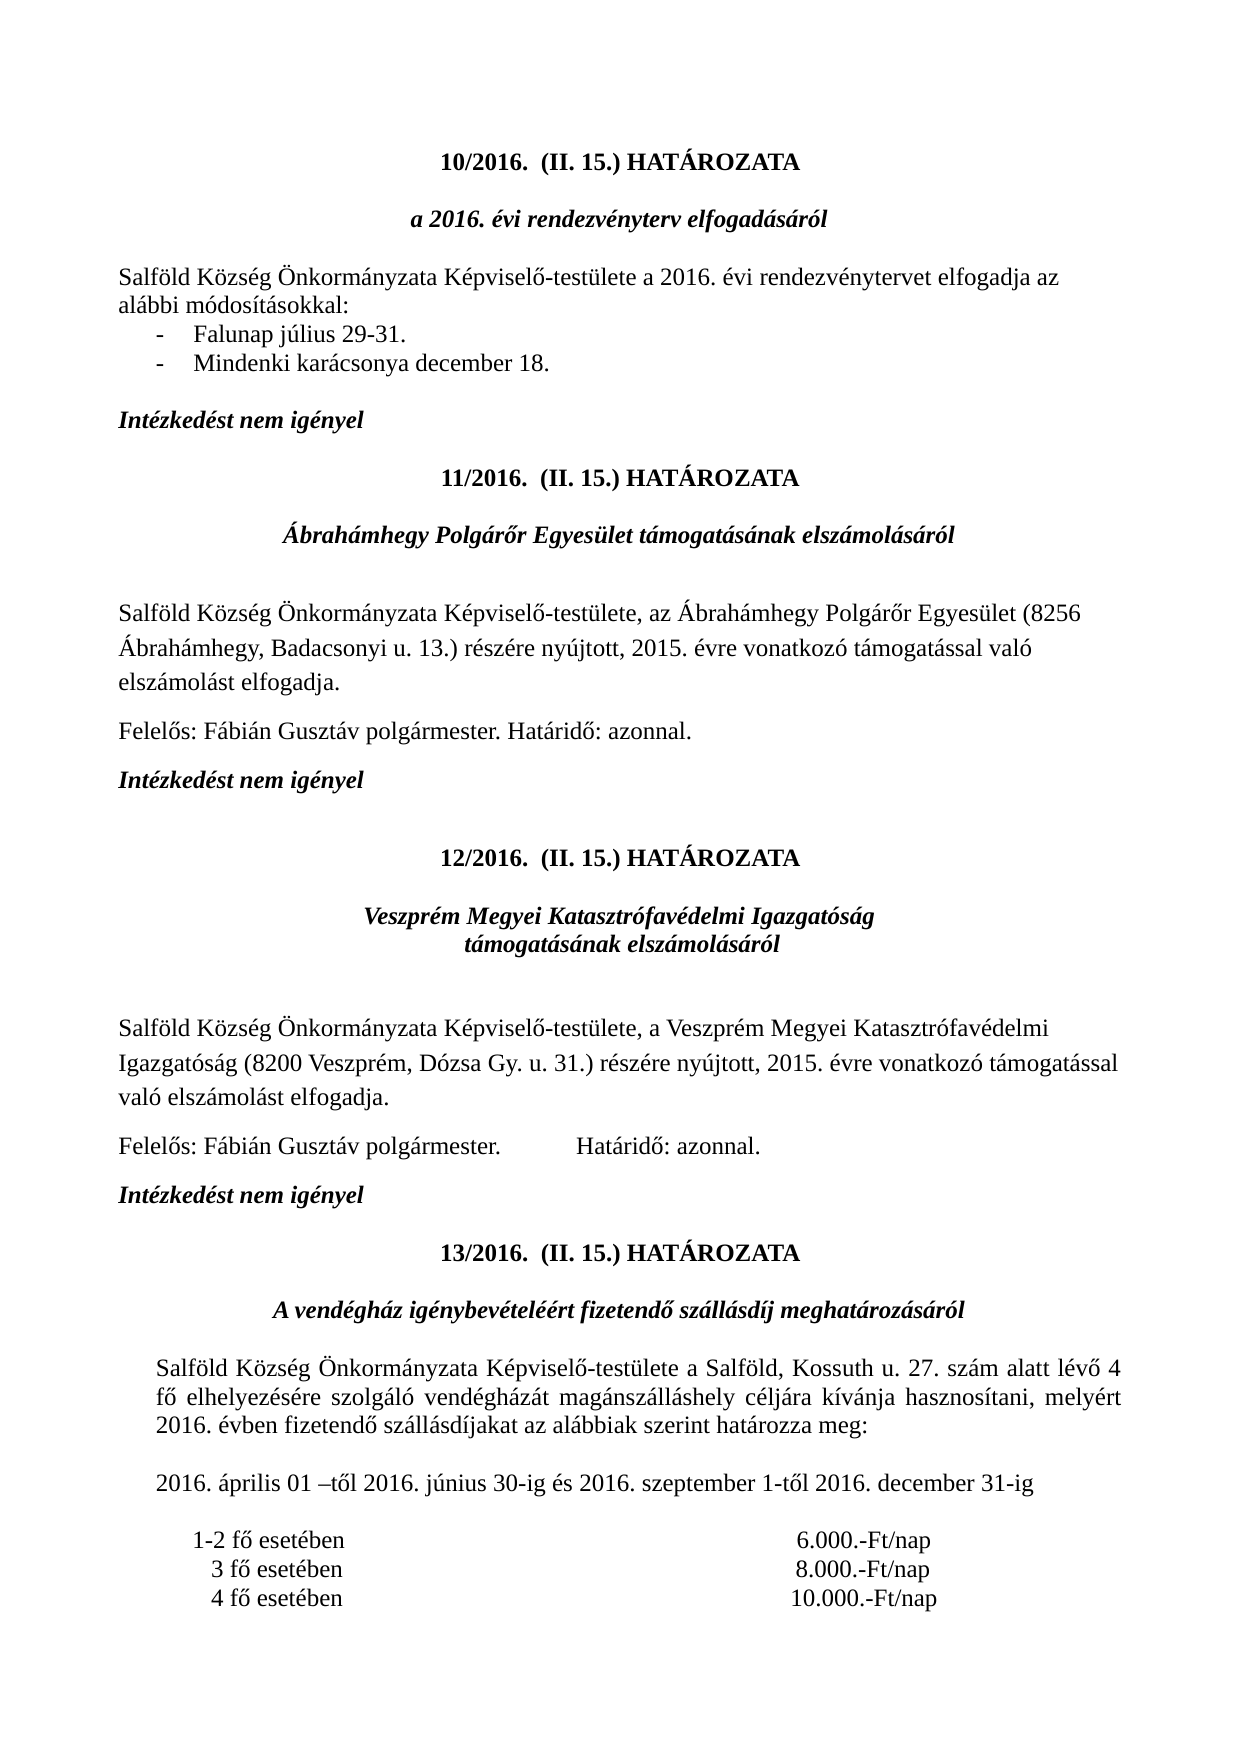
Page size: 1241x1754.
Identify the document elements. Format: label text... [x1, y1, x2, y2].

text Felelős: Fábián Gusztáv polgármester. Határidő: azonnal. [118, 1131, 1122, 1160]
text A vendégház igénybevételéért fizetendő szállásdíj meghatározásáról [118, 1296, 1122, 1324]
text 10/2016. (II. 15.) HATÁROZATA [118, 147, 1122, 176]
text Intézkedést nem igényel [118, 406, 1122, 434]
text a 2016. évi rendezvényterv elfogadásáról [118, 204, 1122, 233]
text Salföld Község Önkormányzata Képviselő-testülete, az Ábrahámhegy Polgárőr Egyesület (8256 Ábrahámhegy, Badacsonyi u. 13.) részére nyújtott, 2015. évre vonatkozó támogatással való elszámolást elfogadja. [118, 598, 1122, 696]
text Salföld Község Önkormányzata Képviselő-testülete, a Veszprém Megyei Katasztrófavédelmi Igazgatóság (8200 Veszprém, Dózsa Gy. u. 31.) részére nyújtott, 2015. évre vonatkozó támogatással való elszámolást elfogadja. [118, 1013, 1122, 1111]
text támogatásának elszámolásáról [118, 929, 1122, 958]
text 1-2 fő esetében 6.000.-Ft/nap [118, 1526, 1122, 1554]
text Salföld Község Önkormányzata Képviselő-testülete a 2016. évi rendezvénytervet elfogadja az alábbi módosításokkal: [118, 262, 1122, 319]
list Mindenki karácsonya december 18. [156, 348, 1122, 377]
text Veszprém Megyei Katasztrófavédelmi Igazgatóság [118, 901, 1122, 929]
text 4 fő esetében 10.000.-Ft/nap [118, 1583, 1122, 1612]
text Intézkedést nem igényel [118, 766, 1122, 794]
text Felelős: Fábián Gusztáv polgármester. Határidő: azonnal. [118, 716, 1122, 745]
text Ábrahámhegy Polgárőr Egyesület támogatásának elszámolásáról [118, 521, 1122, 549]
text 11/2016. (II. 15.) HATÁROZATA [118, 463, 1122, 492]
text Salföld Község Önkormányzata Képviselő-testülete a Salföld, Kossuth u. 27. szám alatt lévő 4 fő elhelyezésére szolgáló vendégházát magánszálláshely céljára kívánja hasznosítani, melyért 2016. évben fizetendő szállásdíjakat az alábbiak szerint határozza meg: [156, 1353, 1122, 1439]
text 2016. április 01 –től 2016. június 30-ig és 2016. szeptember 1-től 2016. december 31-ig [156, 1468, 1122, 1497]
text 12/2016. (II. 15.) HATÁROZATA [118, 843, 1122, 872]
text 3 fő esetében 8.000.-Ft/nap [118, 1554, 1122, 1583]
text 13/2016. (II. 15.) HATÁROZATA [118, 1238, 1122, 1266]
list Falunap július 29-31. [156, 319, 1122, 348]
text Intézkedést nem igényel [118, 1180, 1122, 1209]
